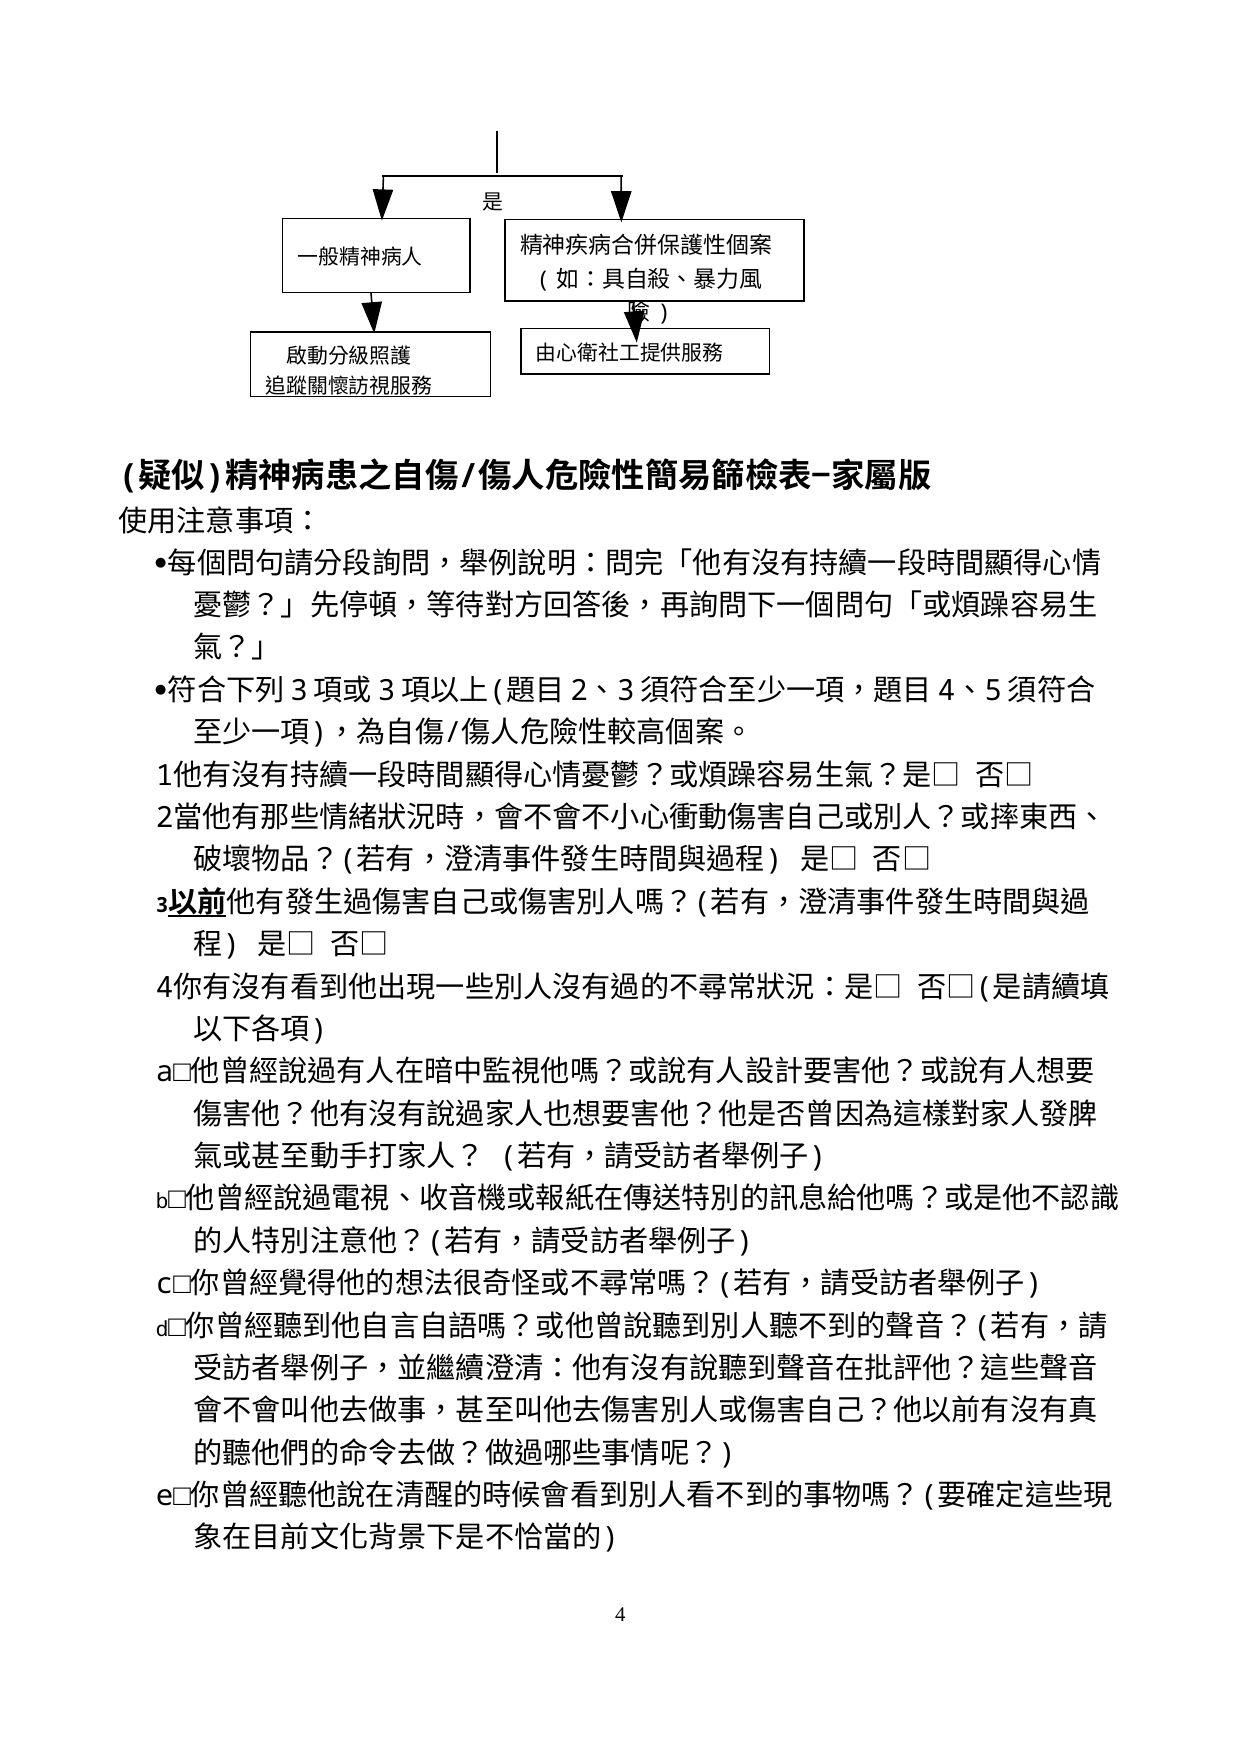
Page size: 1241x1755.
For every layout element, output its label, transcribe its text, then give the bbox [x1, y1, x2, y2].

text 使用注意事項： [118, 497, 1122, 539]
list □你曾經聽他說在清醒的時候會看到別人看不到的事物嗎？(要確定這些現象在目前文化背景下是不恰當的) [156, 1472, 1122, 1556]
list 你有沒有看到他出現一些別人沒有過的不尋常狀況：是□ 否□(是請續填以下各項) [156, 963, 1122, 1048]
list 他有沒有持續一段時間顯得心情憂鬱？或煩躁容易生氣？是□ 否□ [156, 751, 1122, 793]
list □他曾經說過有人在暗中監視他嗎？或說有人設計要害他？或說有人想要傷害他？他有沒有說過家人也想要害他？他是否曾因為這樣對家人發脾氣或甚至動手打家人？ (若有，請受訪者舉例子) [156, 1048, 1122, 1175]
list 以前他有發生過傷害自己或傷害別人嗎？(若有，澄清事件發生時間與過程) 是□ 否□ [156, 878, 1122, 963]
list 當他有那些情緒狀況時，會不會不小心衝動傷害自己或別人？或摔東西、破壞物品？(若有，澄清事件發生時間與過程) 是□ 否□ [156, 793, 1122, 878]
list □你曾經覺得他的想法很奇怪或不尋常嗎？(若有，請受訪者舉例子) [156, 1260, 1122, 1302]
text (疑似)精神病患之自傷/傷人危險性簡易篩檢表−家屬版 [118, 449, 1122, 497]
list 每個問句請分段詢問，舉例說明：問完「他有沒有持續一段時間顯得心情憂鬱？」先停頓，等待對方回答後，再詢問下一個問句「或煩躁容易生氣？」 [156, 539, 1122, 666]
list □你曾經聽到他自言自語嗎？或他曾說聽到別人聽不到的聲音？(若有，請受訪者舉例子，並繼續澄清：他有沒有說聽到聲音在批評他？這些聲音會不會叫他去做事，甚至叫他去傷害別人或傷害自己？他以前有沒有真的聽他們的命令去做？做過哪些事情呢？) [156, 1302, 1122, 1472]
list 符合下列3項或3項以上(題目2、3須符合至少一項，題目4、5須符合至少一項)，為自傷/傷人危險性較高個案。 [156, 666, 1122, 751]
list □他曾經說過電視、收音機或報紙在傳送特別的訊息給他嗎？或是他不認識的人特別注意他？(若有，請受訪者舉例子) [156, 1175, 1122, 1260]
